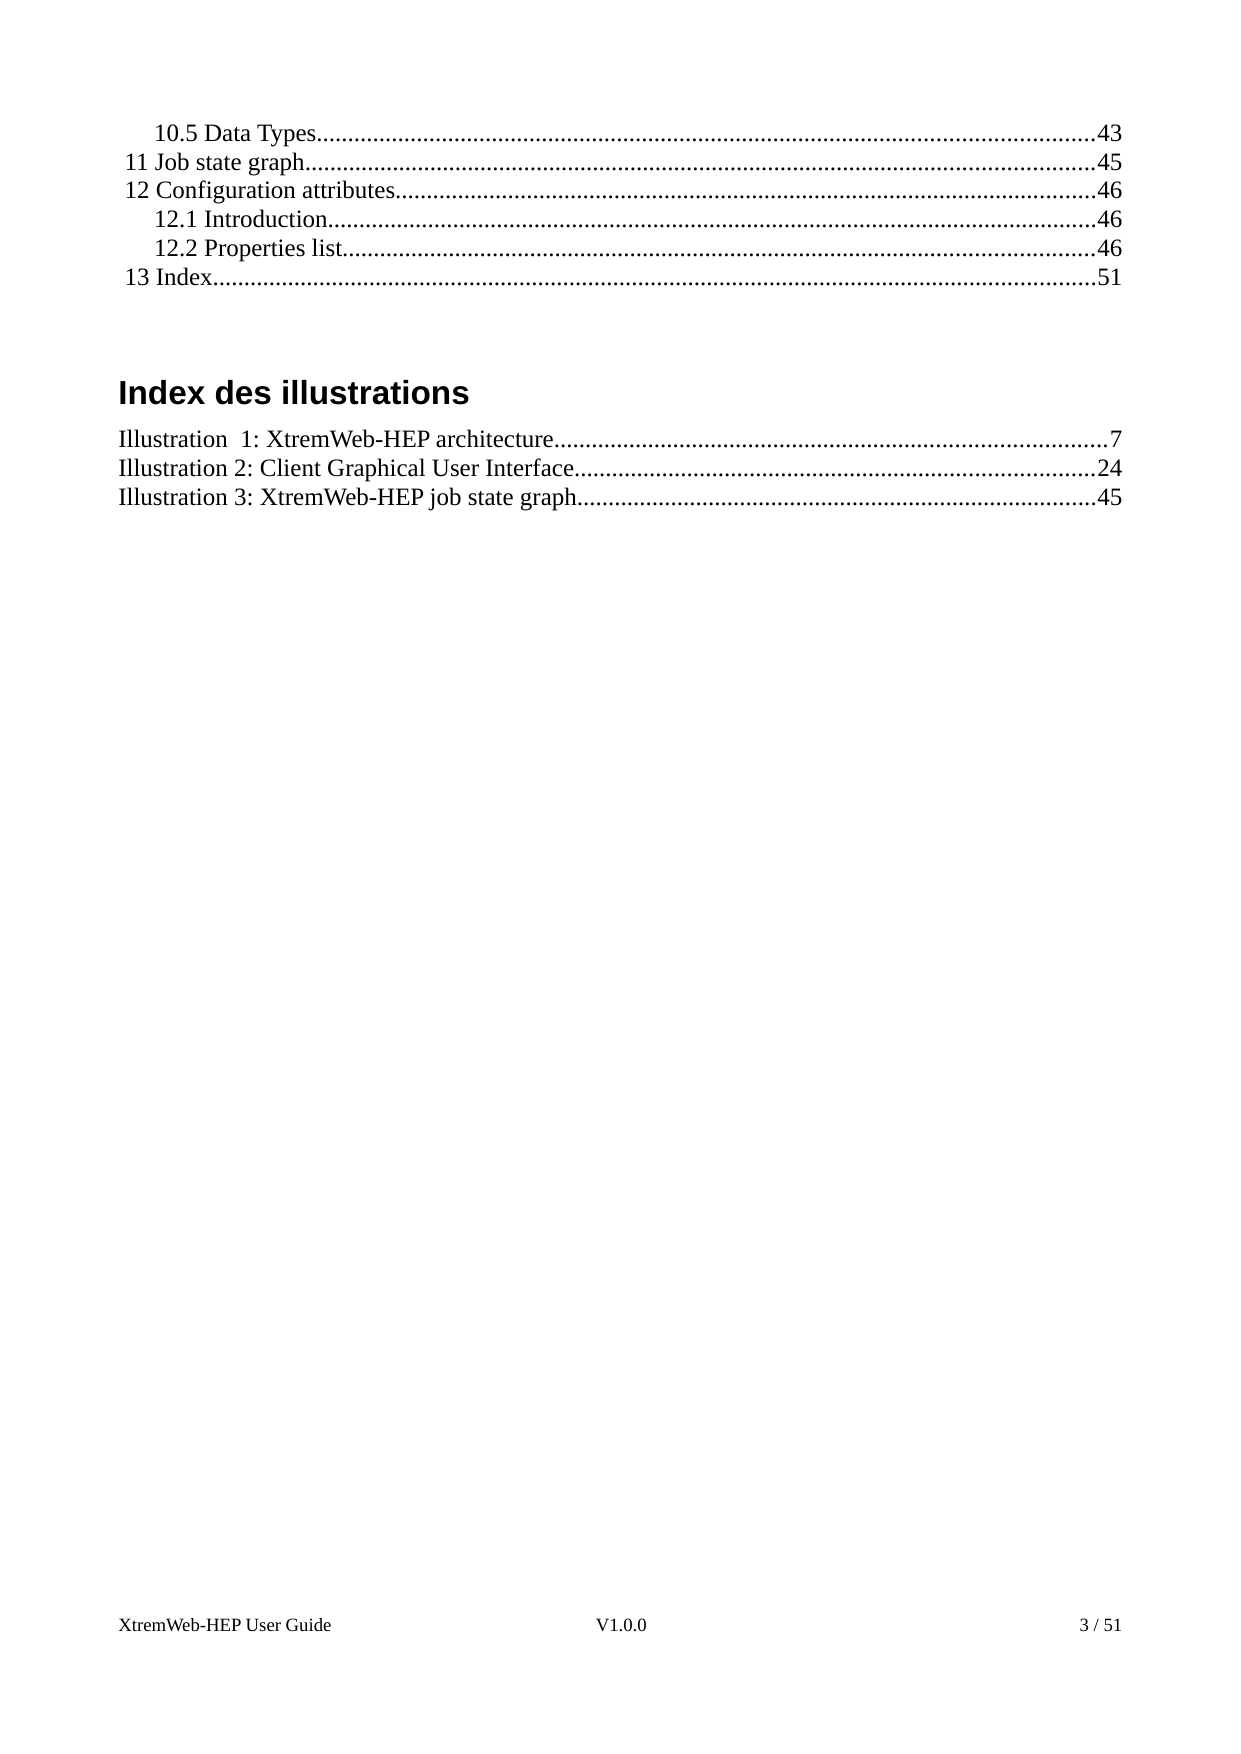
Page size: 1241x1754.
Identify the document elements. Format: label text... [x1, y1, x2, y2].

text 13 Index 51 [118, 262, 1122, 291]
text 10.5 Data Types 43 [148, 118, 1122, 147]
subtitle Index des illustrations [118, 373, 1122, 412]
text 12.2 Properties list 46 [148, 233, 1122, 262]
text 11 Job state graph 45 [118, 147, 1122, 176]
text Illustration 3: XtremWeb-HEP job state graph 45 [118, 482, 1122, 510]
text 12.1 Introduction 46 [148, 204, 1122, 233]
text 12 Configuration attributes 46 [118, 176, 1122, 204]
text Illustration 1: XtremWeb-HEP architecture 7 [118, 424, 1122, 453]
text Illustration 2: Client Graphical User Interface 24 [118, 453, 1122, 482]
